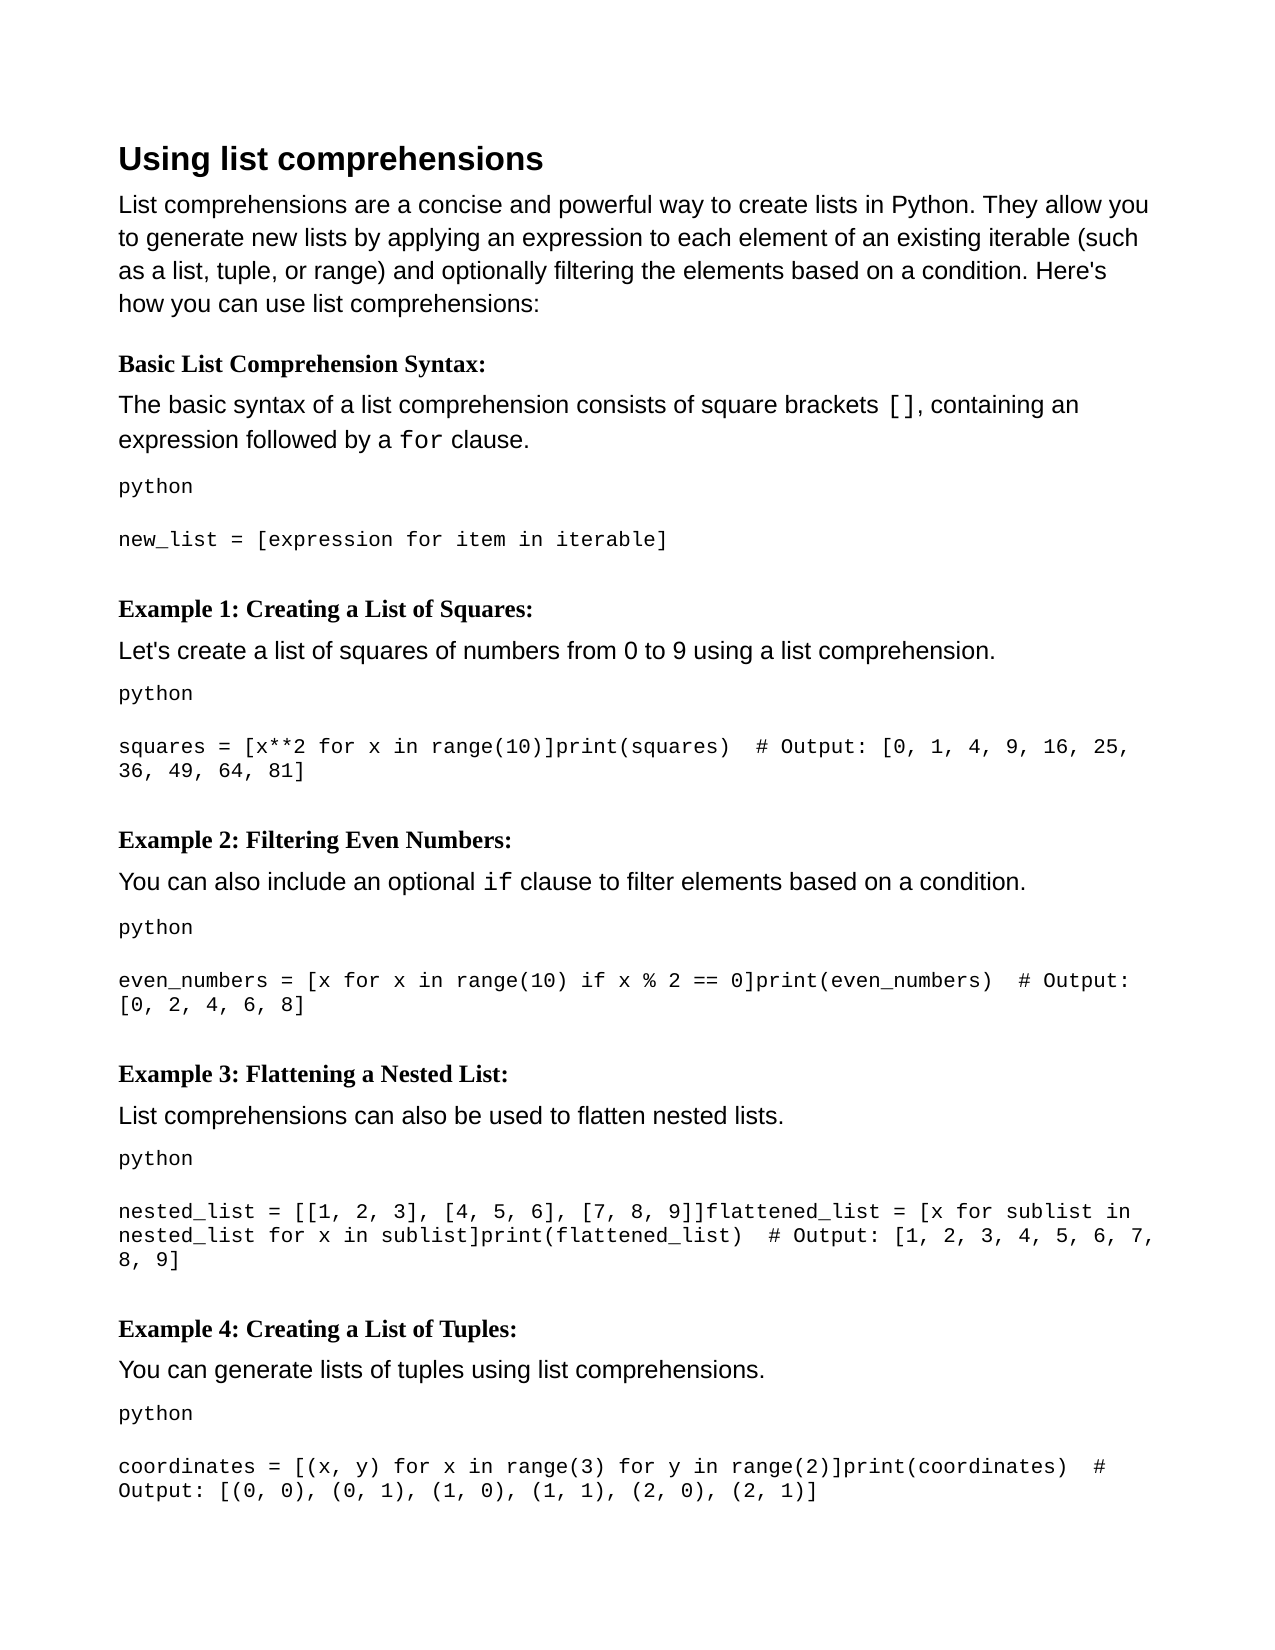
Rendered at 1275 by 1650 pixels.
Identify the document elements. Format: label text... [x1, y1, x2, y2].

text even_numbers = [x for x in range(10) if x % 2 == 0]print(even_numbers) # Output: [0, 2, 4, 6, 8] [118, 970, 1157, 1017]
text nested_list = [[1, 2, 3], [4, 5, 6], [7, 8, 9]]flattened_list = [x for sublist in nested_list for x in sublist]print(flattened_list) # Output: [1, 2, 3, 4, 5, 6, 7, 8, 9] [118, 1201, 1157, 1272]
text List comprehensions are a concise and powerful way to create lists in Python. They allow you to generate new lists by applying an expression to each element of an existing iterable (such as a list, tuple, or range) and optionally filtering the elements based on a condition. Here's how you can use list comprehensions: [118, 190, 1157, 318]
subtitle Example 3: Flattening a Nested List: [118, 1059, 1157, 1088]
subtitle Example 4: Creating a List of Tuples: [118, 1314, 1157, 1343]
text new_list = [expression for item in iterable] [118, 529, 1157, 552]
text python [118, 476, 1157, 499]
subtitle Example 2: Filtering Even Numbers: [118, 826, 1157, 854]
text squares = [x**2 for x in range(10)]print(squares) # Output: [0, 1, 4, 9, 16, 25, 36, 49, 64, 81] [118, 736, 1157, 784]
text Let's create a list of squares of numbers from 0 to 9 using a list comprehension. [118, 636, 1157, 664]
text python [118, 683, 1157, 707]
text You can generate lists of tuples using list comprehensions. [118, 1356, 1157, 1384]
text The basic syntax of a list comprehension consists of square brackets [], containing an expression followed by a for clause. [118, 390, 1157, 456]
subtitle Example 1: Creating a List of Squares: [118, 594, 1157, 623]
text You can also include an optional if clause to filter elements based on a condition. [118, 867, 1157, 898]
text python [118, 917, 1157, 941]
text python [118, 1148, 1157, 1172]
text coordinates = [(x, y) for x in range(3) for y in range(2)]print(coordinates) # Output: [(0, 0), (0, 1), (1, 0), (1, 1), (2, 0), (2, 1)] [118, 1456, 1157, 1503]
subtitle Using list comprehensions [118, 139, 1157, 177]
text List comprehensions can also be used to flatten nested lists. [118, 1101, 1157, 1129]
text python [118, 1403, 1157, 1427]
subtitle Basic List Comprehension Syntax: [118, 349, 1157, 378]
